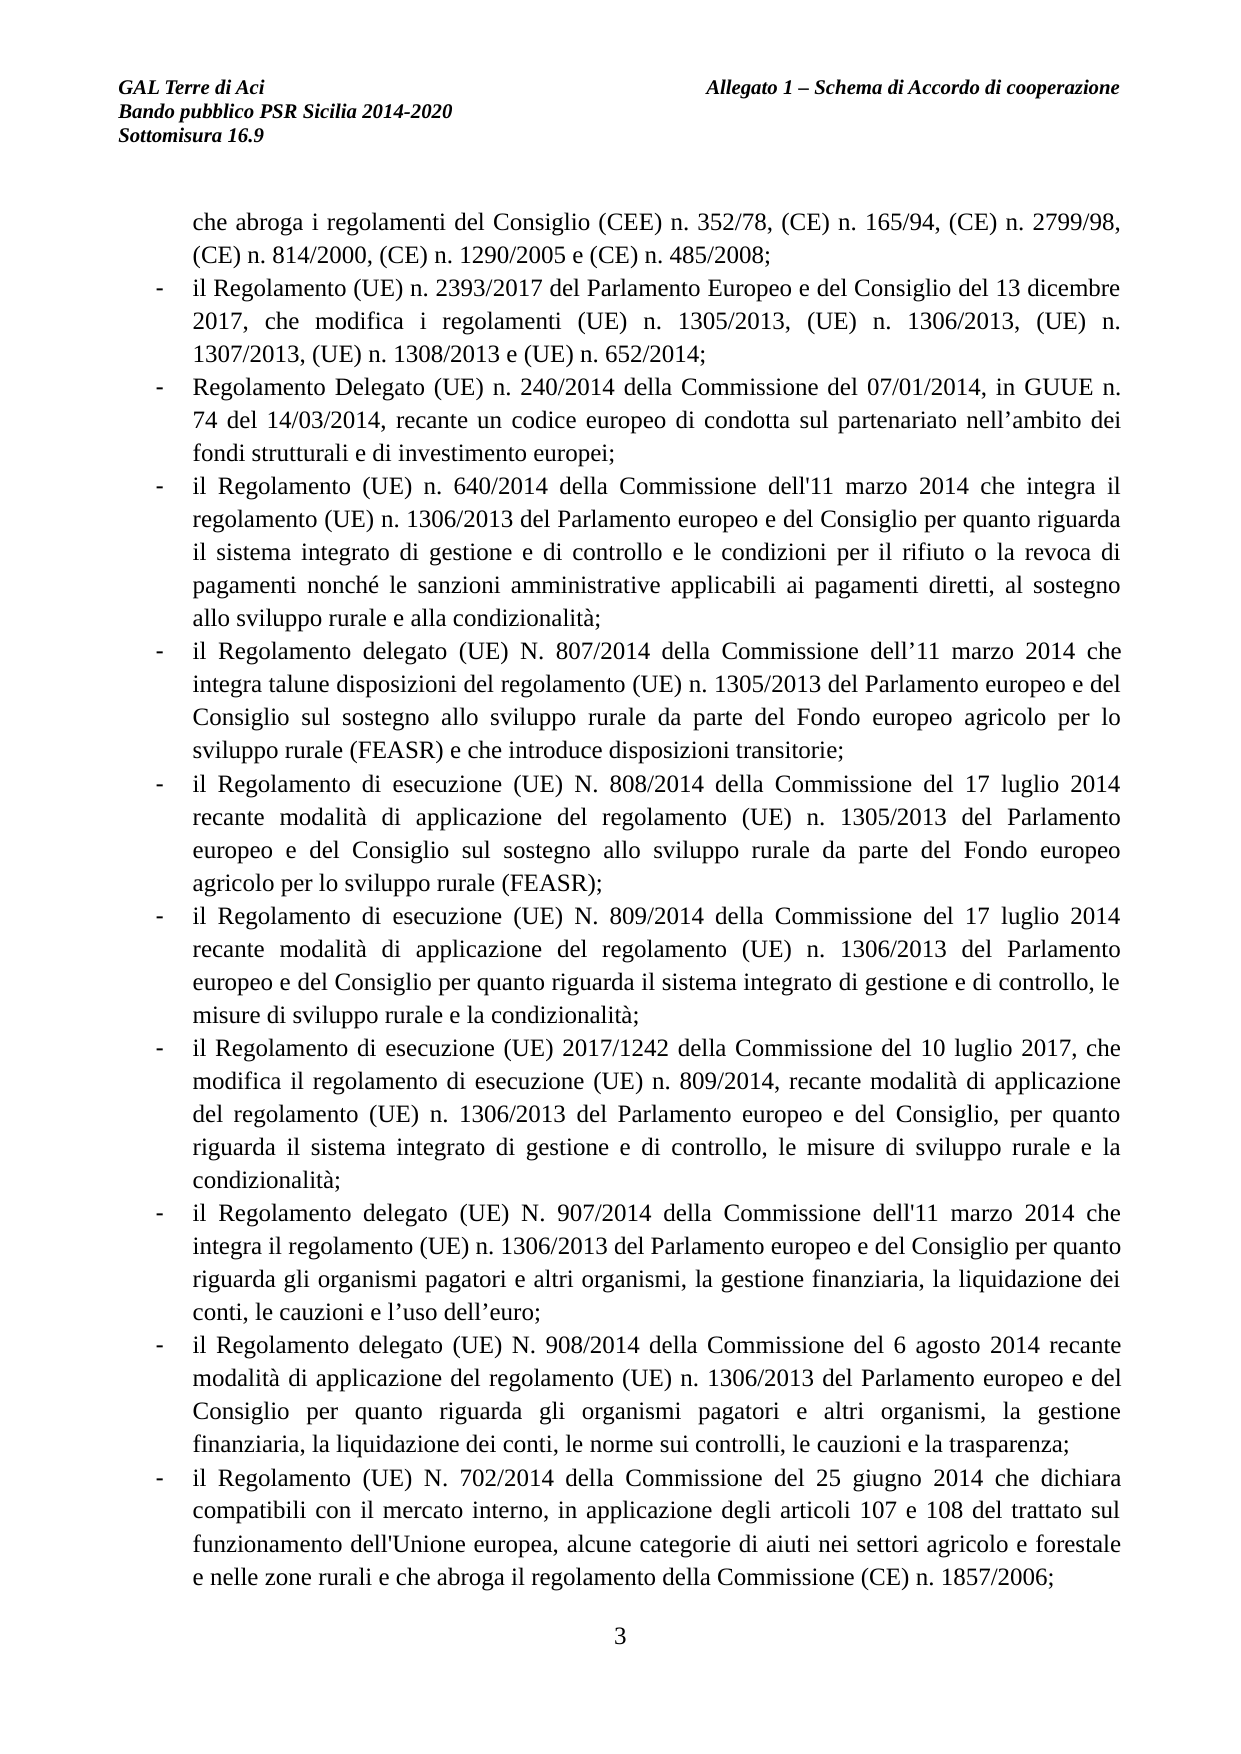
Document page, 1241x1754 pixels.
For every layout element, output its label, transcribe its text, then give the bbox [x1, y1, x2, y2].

list il Regolamento di esecuzione (UE) 2017/1242 della Commissione del 10 luglio 2017, che modifica il regolamento di esecuzione (UE) n. 809/2014, recante modalità di applicazione del regolamento (UE) n. 1306/2013 del Parlamento europeo e del Consiglio, per quanto riguarda il sistema integrato di gestione e di controllo, le misure di sviluppo rurale e la condizionalità; [155, 1033, 1122, 1194]
list il Regolamento di esecuzione (UE) N. 808/2014 della Commissione del 17 luglio 2014 recante modalità di applicazione del regolamento (UE) n. 1305/2013 del Parlamento europeo e del Consiglio sul sostegno allo sviluppo rurale da parte del Fondo europeo agricolo per lo sviluppo rurale (FEASR); [155, 768, 1122, 896]
list Regolamento Delegato (UE) n. 240/2014 della Commissione del 07/01/2014, in GUUE n. 74 del 14/03/2014, recante un codice europeo di condotta sul partenariato nell’ambito dei fondi strutturali e di investimento europei; [155, 372, 1122, 467]
list il Regolamento di esecuzione (UE) N. 809/2014 della Commissione del 17 luglio 2014 recante modalità di applicazione del regolamento (UE) n. 1306/2013 del Parlamento europeo e del Consiglio per quanto riguarda il sistema integrato di gestione e di controllo, le misure di sviluppo rurale e la condizionalità; [155, 901, 1122, 1029]
list che abroga i regolamenti del Consiglio (CEE) n. 352/78, (CE) n. 165/94, (CE) n. 2799/98, (CE) n. 814/2000, (CE) n. 1290/2005 e (CE) n. 485/2008; [155, 207, 1122, 268]
list il Regolamento (UE) n. 2393/2017 del Parlamento Europeo e del Consiglio del 13 dicembre 2017, che modifica i regolamenti (UE) n. 1305/2013, (UE) n. 1306/2013, (UE) n. 1307/2013, (UE) n. 1308/2013 e (UE) n. 652/2014; [155, 273, 1122, 368]
list il Regolamento delegato (UE) N. 807/2014 della Commissione dell’11 marzo 2014 che integra talune disposizioni del regolamento (UE) n. 1305/2013 del Parlamento europeo e del Consiglio sul sostegno allo sviluppo rurale da parte del Fondo europeo agricolo per lo sviluppo rurale (FEASR) e che introduce disposizioni transitorie; [155, 636, 1122, 764]
list il Regolamento delegato (UE) N. 908/2014 della Commissione del 6 agosto 2014 recante modalità di applicazione del regolamento (UE) n. 1306/2013 del Parlamento europeo e del Consiglio per quanto riguarda gli organismi pagatori e altri organismi, la gestione finanziaria, la liquidazione dei conti, le norme sui controlli, le cauzioni e la trasparenza; [155, 1330, 1122, 1458]
list il Regolamento (UE) N. 702/2014 della Commissione del 25 giugno 2014 che dichiara compatibili con il mercato interno, in applicazione degli articoli 107 e 108 del trattato sul funzionamento dell'Unione europea, alcune categorie di aiuti nei settori agricolo e forestale e nelle zone rurali e che abroga il regolamento della Commissione (CE) n. 1857/2006; [155, 1462, 1122, 1590]
list il Regolamento delegato (UE) N. 907/2014 della Commissione dell'11 marzo 2014 che integra il regolamento (UE) n. 1306/2013 del Parlamento europeo e del Consiglio per quanto riguarda gli organismi pagatori e altri organismi, la gestione finanziaria, la liquidazione dei conti, le cauzioni e l’uso dell’euro; [155, 1198, 1122, 1326]
list il Regolamento (UE) n. 640/2014 della Commissione dell'11 marzo 2014 che integra il regolamento (UE) n. 1306/2013 del Parlamento europeo e del Consiglio per quanto riguarda il sistema integrato di gestione e di controllo e le condizioni per il rifiuto o la revoca di pagamenti nonché le sanzioni amministrative applicabili ai pagamenti diretti, al sostegno allo sviluppo rurale e alla condizionalità; [155, 471, 1122, 632]
